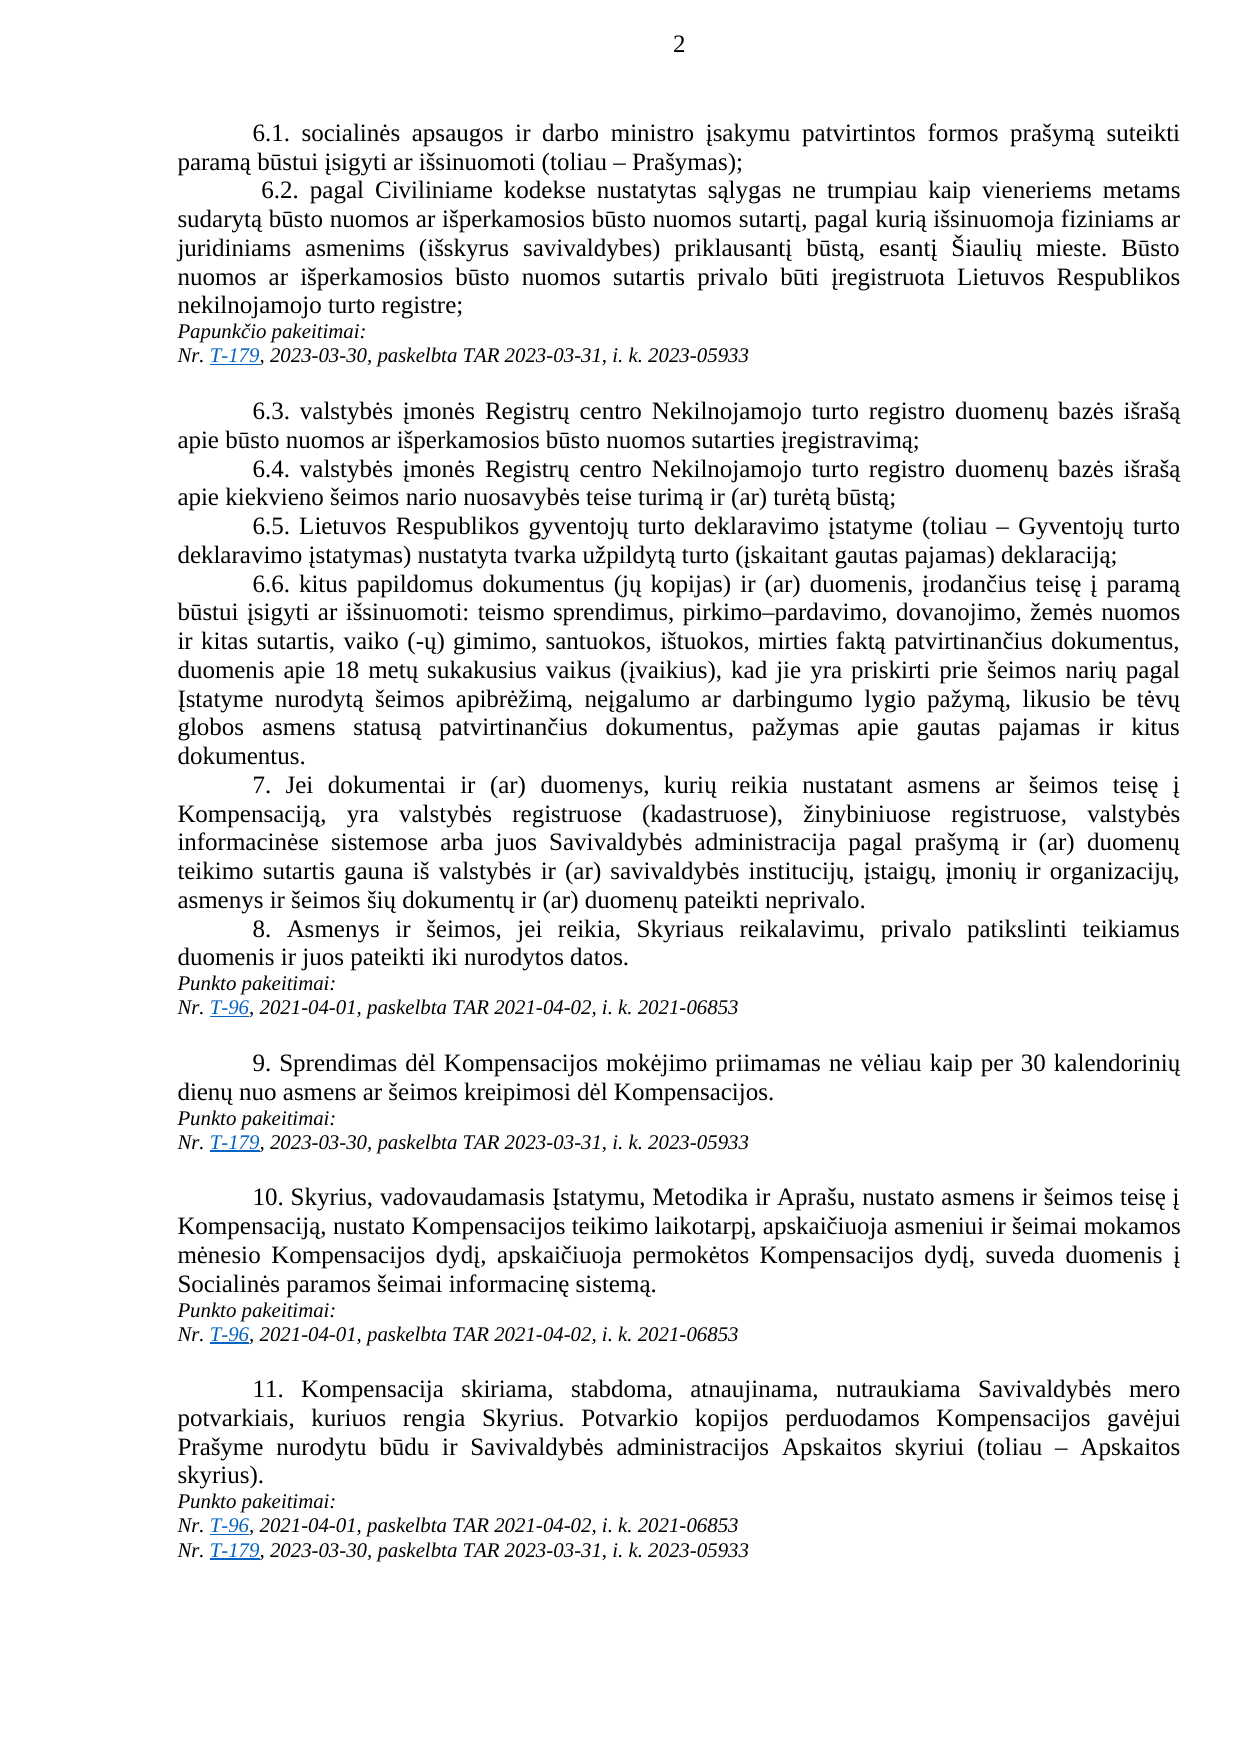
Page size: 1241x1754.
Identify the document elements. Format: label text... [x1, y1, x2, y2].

text 6.6. kitus papildomus dokumentus (jų kopijas) ir (ar) duomenis, įrodančius teisę į paramą būstui įsigyti ar išsinuomoti: teismo sprendimus, pirkimo–pardavimo, dovanojimo, žemės nuomos ir kitas sutartis, vaiko (-ų) gimimo, santuokos, ištuokos, mirties faktą patvirtinančius dokumentus, duomenis apie 18 metų sukakusius vaikus (įvaikius), kad jie yra priskirti prie šeimos narių pagal Įstatyme nurodytą šeimos apibrėžimą, neįgalumo ar darbingumo lygio pažymą, likusio be tėvų globos asmens statusą patvirtinančius dokumentus, pažymas apie gautas pajamas ir kitus dokumentus. [177, 569, 1181, 770]
text 11. Kompensacija skiriama, stabdoma, atnaujinama, nutraukiama Savivaldybės mero potvarkiais, kuriuos rengia Skyrius. Potvarkio kopijos perduodamos Kompensacijos gavėjui Prašyme nurodytu būdu ir Savivaldybės administracijos Apskaitos skyriui (toliau – Apskaitos skyrius). [177, 1374, 1181, 1489]
text 6.5. Lietuvos Respublikos gyventojų turto deklaravimo įstatyme (toliau – Gyventojų turto deklaravimo įstatymas) nustatyta tvarka užpildytą turto (įskaitant gautas pajamas) deklaraciją; [177, 511, 1181, 569]
text Nr. T-179, 2023-03-30, paskelbta TAR 2023-03-31, i. k. 2023-05933 [177, 343, 1181, 367]
text Nr. T-179, 2023-03-30, paskelbta TAR 2023-03-31, i. k. 2023-05933 [177, 1537, 1181, 1562]
text 6.1. socialinės apsaugos ir darbo ministro įsakymu patvirtintos formos prašymą suteikti paramą būstui įsigyti ar išsinuomoti (toliau – Prašymas); [177, 118, 1181, 176]
text Punkto pakeitimai: [177, 1106, 1181, 1130]
text 6.3. valstybės įmonės Registrų centro Nekilnojamojo turto registro duomenų bazės išrašą apie būsto nuomos ar išperkamosios būsto nuomos sutarties įregistravimą; [177, 396, 1181, 454]
text 8. Asmenys ir šeimos, jei reikia, Skyriaus reikalavimu, privalo patikslinti teikiamus duomenis ir juos pateikti iki nurodytos datos. [177, 914, 1181, 971]
text 9. Sprendimas dėl Kompensacijos mokėjimo priimamas ne vėliau kaip per 30 kalendorinių dienų nuo asmens ar šeimos kreipimosi dėl Kompensacijos. [177, 1048, 1181, 1106]
text 6.2. pagal Civiliniame kodekse nustatytas sąlygas ne trumpiau kaip vieneriems metams sudarytą būsto nuomos ar išperkamosios būsto nuomos sutartį, pagal kurią išsinuomoja fiziniams ar juridiniams asmenims (išskyrus savivaldybes) priklausantį būstą, esantį Šiaulių mieste. Būsto nuomos ar išperkamosios būsto nuomos sutartis privalo būti įregistruota Lietuvos Respublikos nekilnojamojo turto registre; [177, 176, 1181, 319]
text Punkto pakeitimai: [177, 1489, 1181, 1513]
text Nr. T-96, 2021-04-01, paskelbta TAR 2021-04-02, i. k. 2021-06853 [177, 995, 1181, 1019]
text Nr. T-96, 2021-04-01, paskelbta TAR 2021-04-02, i. k. 2021-06853 [177, 1322, 1181, 1346]
text 10. Skyrius, vadovaudamasis Įstatymu, Metodika ir Aprašu, nustato asmens ir šeimos teisę į Kompensaciją, nustato Kompensacijos teikimo laikotarpį, apskaičiuoja asmeniui ir šeimai mokamos mėnesio Kompensacijos dydį, apskaičiuoja permokėtos Kompensacijos dydį, suveda duomenis į Socialinės paramos šeimai informacinę sistemą. [177, 1182, 1181, 1297]
text Punkto pakeitimai: [177, 1297, 1181, 1322]
text Papunkčio pakeitimai: [177, 319, 1181, 343]
text Nr. T-96, 2021-04-01, paskelbta TAR 2021-04-02, i. k. 2021-06853 [177, 1513, 1181, 1537]
text 7. Jei dokumentai ir (ar) duomenys, kurių reikia nustatant asmens ar šeimos teisę į Kompensaciją, yra valstybės registruose (kadastruose), žinybiniuose registruose, valstybės informacinėse sistemose arba juos Savivaldybės administracija pagal prašymą ir (ar) duomenų teikimo sutartis gauna iš valstybės ir (ar) savivaldybės institucijų, įstaigų, įmonių ir organizacijų, asmenys ir šeimos šių dokumentų ir (ar) duomenų pateikti neprivalo. [177, 770, 1181, 914]
text Punkto pakeitimai: [177, 971, 1181, 995]
text Nr. T-179, 2023-03-30, paskelbta TAR 2023-03-31, i. k. 2023-05933 [177, 1130, 1181, 1154]
text 6.4. valstybės įmonės Registrų centro Nekilnojamojo turto registro duomenų bazės išrašą apie kiekvieno šeimos nario nuosavybės teise turimą ir (ar) turėtą būstą; [177, 454, 1181, 511]
